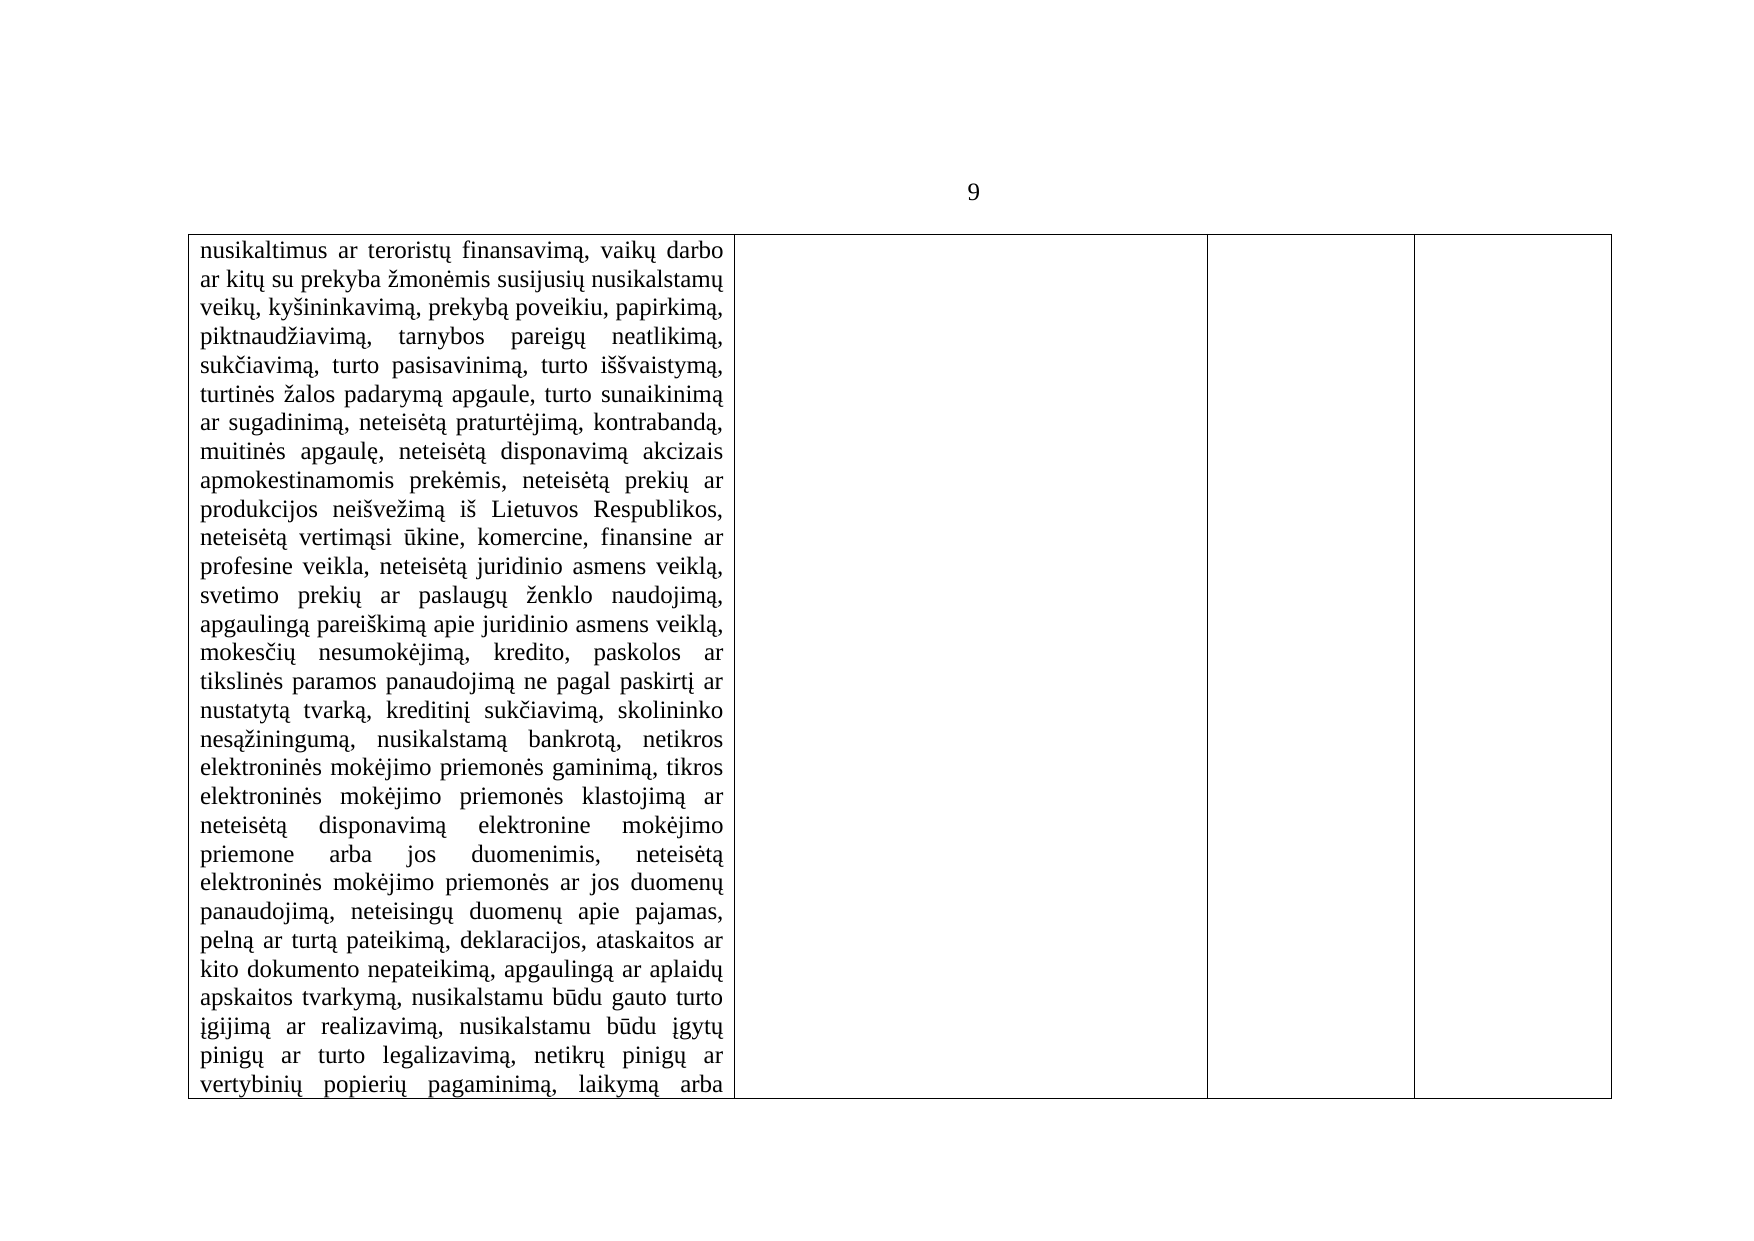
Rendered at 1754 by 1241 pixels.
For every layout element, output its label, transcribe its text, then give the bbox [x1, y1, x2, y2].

table_cell [1415, 235, 1611, 1097]
table_cell [735, 235, 1207, 1097]
table_cell [1208, 235, 1414, 1097]
table_cell nusikaltimus ar teroristų finansavimą, vaikų darbo ar kitų su prekyba žmonėmis susijusių nusikalstamų veikų, kyšininkavimą, prekybą poveikiu, papirkimą, piktnaudžiavimą, tarnybos pareigų neatlikimą, sukčiavimą, turto pasisavinimą, turto iššvaistymą, turtinės žalos padarymą apgaule, turto sunaikinimą ar sugadinimą, neteisėtą praturtėjimą, kontrabandą, muitinės apgaulę, neteisėtą disponavimą akcizais apmokestinamomis prekėmis, neteisėtą prekių ar produkcijos neišvežimą iš Lietuvos Respublikos, neteisėtą vertimąsi ūkine, komercine, finansine ar profesine veikla, neteisėtą juridinio asmens veiklą, svetimo prekių ar paslaugų ženklo naudojimą, apgaulingą pareiškimą apie juridinio asmens veiklą, mokesčių nesumokėjimą, kredito, paskolos ar tikslinės paramos panaudojimą ne pagal paskirtį ar nustatytą tvarką, kreditinį sukčiavimą, skolininko nesąžiningumą, nusikalstamą bankrotą, netikros elektroninės mokėjimo priemonės gaminimą, tikros elektroninės mokėjimo priemonės klastojimą ar neteisėtą disponavimą elektronine mokėjimo priemone arba jos duomenimis, neteisėtą elektroninės mokėjimo priemonės ar jos duomenų panaudojimą, neteisingų duomenų apie pajamas, pelną ar turtą pateikimą, deklaracijos, ataskaitos ar kito dokumento nepateikimą, apgaulingą ar aplaidų apskaitos tvarkymą, nusikalstamu būdu gauto turto įgijimą ar realizavimą, nusikalstamu būdu įgytų pinigų ar turto legalizavimą, netikrų pinigų ar vertybinių popierių pagaminimą, laikymą arba [189, 235, 734, 1097]
